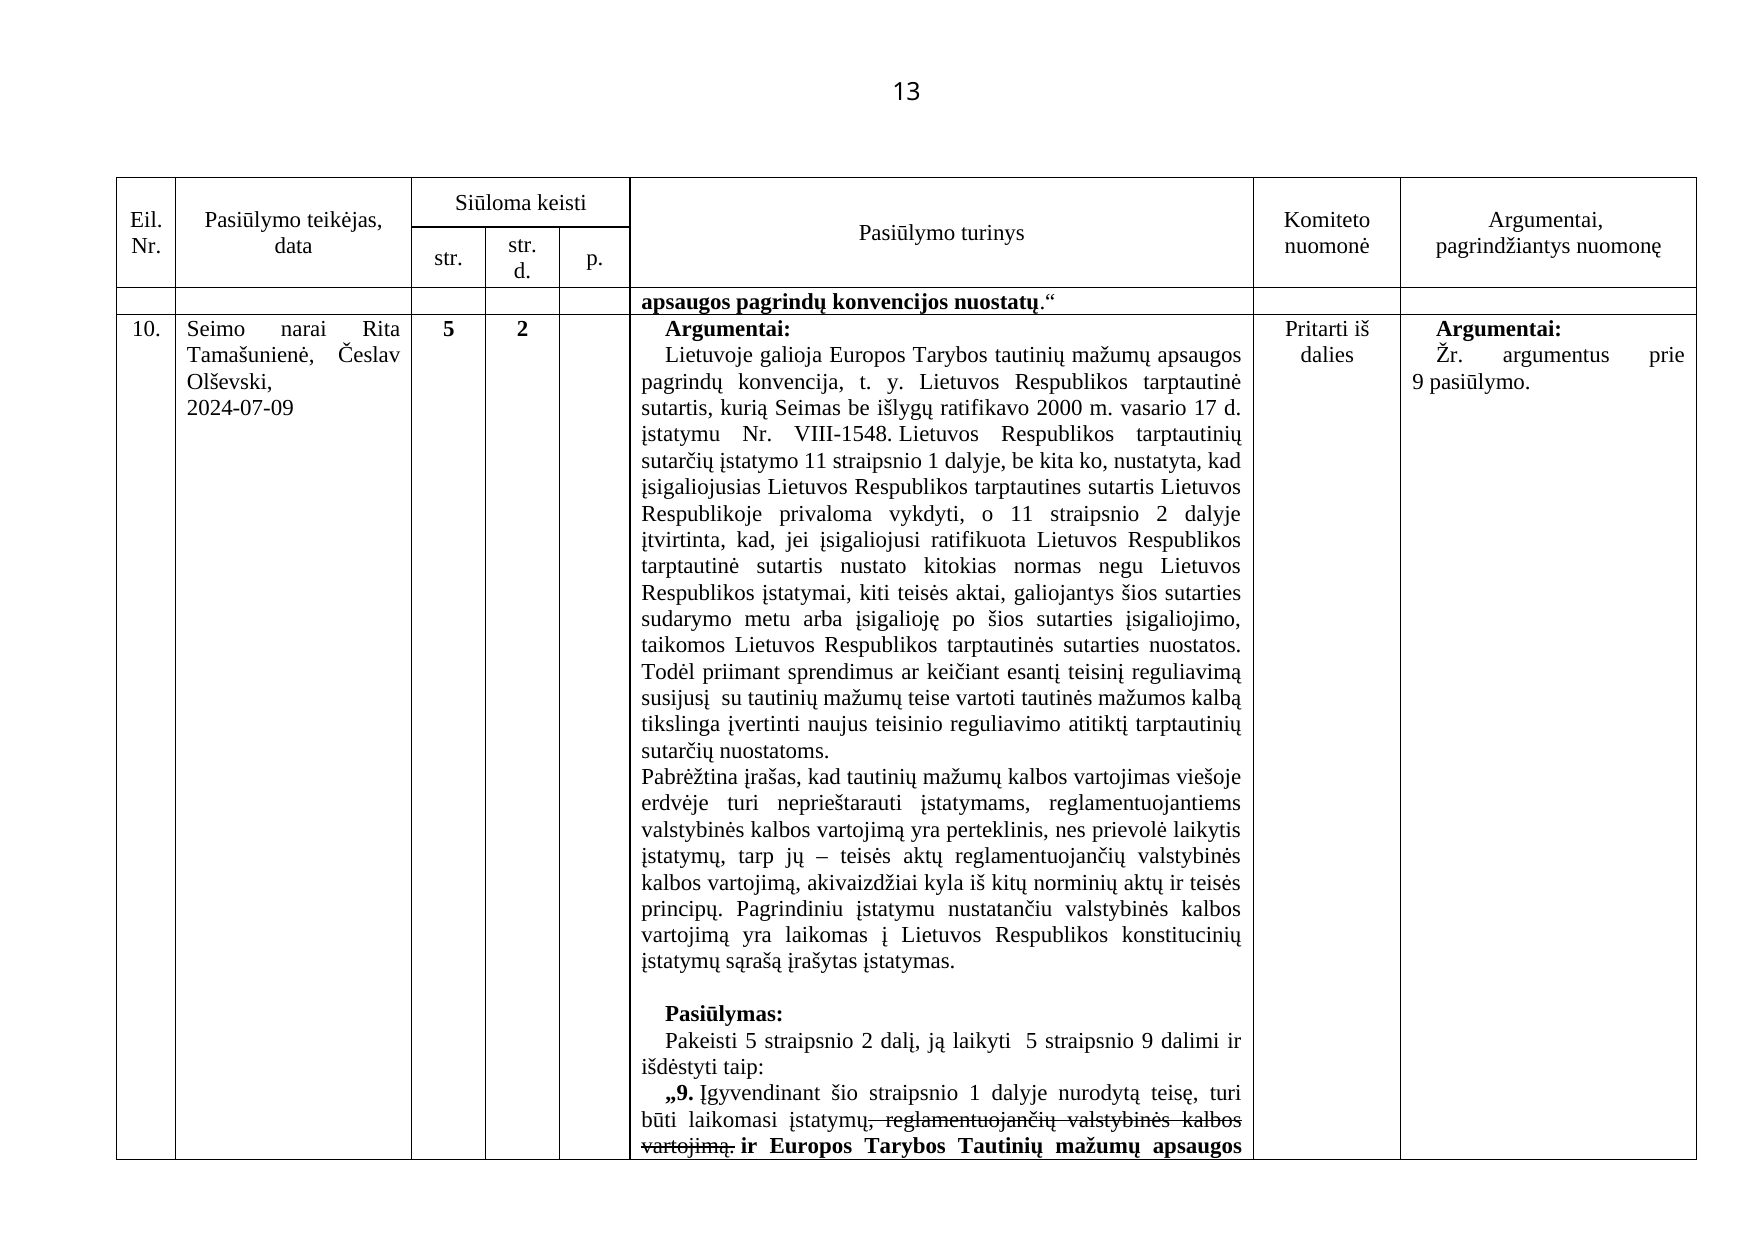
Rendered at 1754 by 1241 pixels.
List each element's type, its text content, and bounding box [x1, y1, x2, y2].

table_cell str. d. [486, 228, 559, 287]
table_cell [1254, 288, 1400, 314]
table_cell [412, 288, 485, 314]
table_cell Pritarti iš dalies [1254, 315, 1400, 1158]
table_cell p. [560, 228, 629, 287]
table_cell apsaugos pagrindų konvencijos nuostatų.“ [631, 288, 1253, 314]
table_header Pasiūlymo turinys [631, 178, 1253, 287]
table_cell [560, 288, 629, 314]
table_cell str. [412, 228, 485, 287]
table_cell [486, 288, 559, 314]
table_cell Argumentai: Lietuvoje galioja Europos Tarybos tautinių mažumų apsaugos pagrindų konvencija, t. y. Lietuvos Respublikos tarptautinė sutartis, kurią Seimas be išlygų ratifikavo 2000 m. vasario 17 d. įstatymu Nr. VIII-1548. Lietuvos Respublikos tarptautinių sutarčių įstatymo 11 straipsnio 1 dalyje, be kita ko, nustatyta, kad įsigaliojusias Lietuvos Respublikos tarptautines sutartis Lietuvos Respublikoje privaloma vykdyti, o 11 straipsnio 2 dalyje įtvirtinta, kad, jei įsigaliojusi ratifikuota Lietuvos Respublikos tarptautinė sutartis nustato kitokias normas negu Lietuvos Respublikos įstatymai, kiti teisės aktai, galiojantys šios sutarties sudarymo metu arba įsigalioję po šios sutarties įsigaliojimo, taikomos Lietuvos Respublikos tarptautinės sutarties nuostatos. Todėl priimant sprendimus ar keičiant esantį teisinį reguliavimą susijusį su tautinių mažumų teise vartoti tautinės mažumos kalbą tikslinga įvertinti naujus teisinio reguliavimo atitiktį tarptautinių sutarčių nuostatoms. Pabrėžtina įrašas, kad tautinių mažumų kalbos vartojimas viešoje erdvėje turi neprieštarauti įstatymams, reglamentuojantiems valstybinės kalbos vartojimą yra perteklinis, nes prievolė laikytis įstatymų, tarp jų – teisės aktų reglamentuojančių valstybinės kalbos vartojimą, akivaizdžiai kyla iš kitų norminių aktų ir teisės principų. Pagrindiniu įstatymu nustatančiu valstybinės kalbos vartojimą yra laikomas į Lietuvos Respublikos konstitucinių įstatymų sąrašą įrašytas įstatymas. Pasiūlymas: Pakeisti 5 straipsnio 2 dalį, ją laikyti 5 straipsnio 9 dalimi ir išdėstyti taip: „9. Įgyvendinant šio straipsnio 1 dalyje nurodytą teisę, turi būti laikomasi įstatymų, reglamentuojančių valstybinės kalbos vartojimą. ir Europos Tarybos Tautinių mažumų apsaugos [631, 315, 1253, 1158]
table_cell Seimo narai Rita Tamašunienė, Česlav Olševski, 2024-07-09 [176, 315, 411, 1158]
table_cell 2 [486, 315, 559, 1158]
table_cell 10. [117, 315, 175, 1158]
table_header Pasiūlymo teikėjas, data [176, 178, 411, 287]
table_cell [560, 315, 629, 1158]
table_header Komiteto nuomonė [1254, 178, 1400, 287]
table_header Siūloma keisti [412, 178, 629, 226]
table_cell Argumentai: Žr. argumentus prie 9 pasiūlymo. [1401, 315, 1696, 1158]
table_cell [117, 288, 175, 314]
table_header Eil. Nr. [117, 178, 175, 287]
table_cell [176, 288, 411, 314]
table_cell 5 [412, 315, 485, 1158]
table_header Argumentai, pagrindžiantys nuomonę [1401, 178, 1696, 287]
